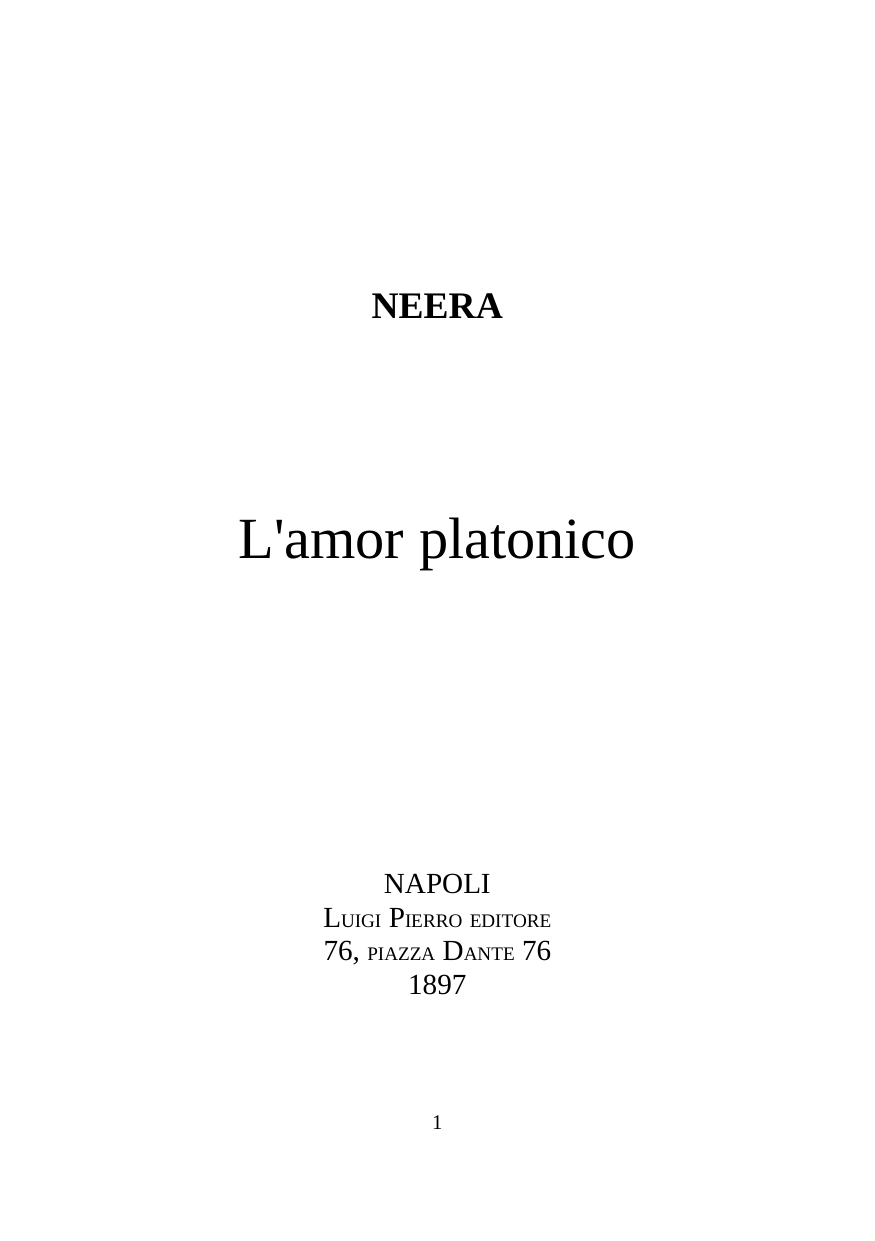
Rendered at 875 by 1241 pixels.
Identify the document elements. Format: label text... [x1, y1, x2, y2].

text Luigi Pierro editore [106, 900, 768, 933]
subtitle L'amor platonico [106, 504, 768, 571]
text NAPOLI [106, 866, 768, 900]
title NEERA [106, 283, 768, 327]
text 1897 [106, 967, 768, 1000]
text 76, piazza Dante 76 [106, 933, 768, 967]
